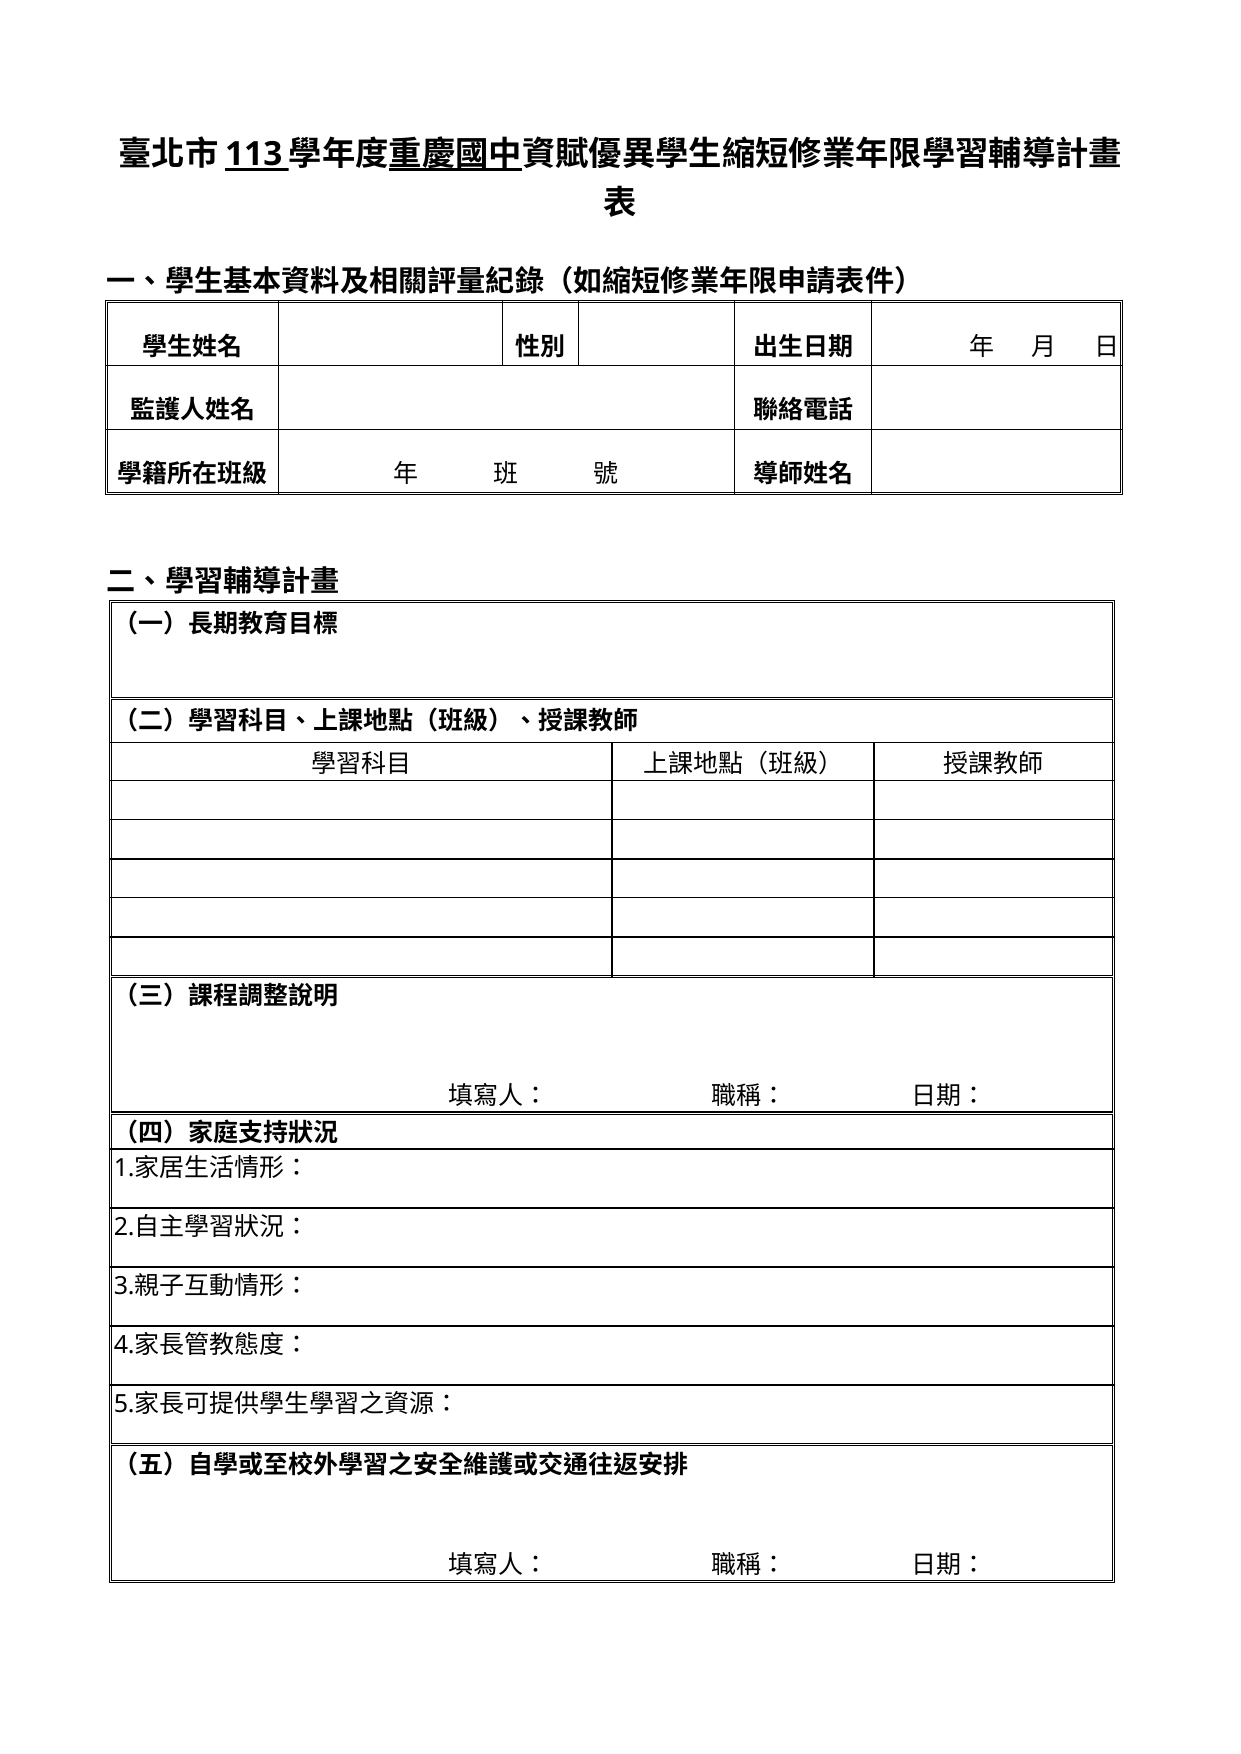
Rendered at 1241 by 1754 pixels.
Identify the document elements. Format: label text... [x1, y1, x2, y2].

table_cell [875, 860, 1112, 897]
table_cell [1115, 858, 1204, 897]
table_cell （五）自學或至校外學習之安全維護或交通往返安排 填寫人： 職稱： 日期： [112, 1446, 1112, 1580]
table_cell 1.家居生活情形： [112, 1150, 1112, 1207]
table_cell [1115, 1266, 1204, 1325]
table_cell [112, 820, 611, 858]
table_cell 監護人姓名 [108, 366, 278, 429]
table_cell [613, 820, 873, 858]
table_header （一）長期教育目標 [112, 603, 1112, 697]
table_cell 年 班 號 [279, 430, 734, 492]
table_cell [1115, 697, 1204, 742]
table_cell 聯絡電話 [735, 366, 871, 429]
table_cell [872, 366, 1120, 429]
table_cell [1115, 819, 1204, 858]
table_cell （二）學習科目、上課地點（班級）、授課教師 [112, 700, 1112, 742]
table_cell [1115, 1384, 1204, 1443]
table_cell [1115, 1148, 1204, 1207]
table_header 學生姓名 [108, 303, 278, 365]
table_cell 2.自主學習狀況： [112, 1209, 1112, 1266]
table_cell 學籍所在班級 [108, 430, 278, 492]
table_cell 授課教師 [875, 743, 1112, 780]
table_cell [112, 781, 611, 819]
table_cell [613, 938, 873, 975]
table_cell [1115, 1207, 1204, 1266]
table_cell [613, 860, 873, 897]
table_cell 導師姓名 [735, 430, 871, 492]
table_cell 5.家長可提供學生學習之資源： [112, 1386, 1112, 1443]
table_cell （四）家庭支持狀況 [112, 1115, 1112, 1148]
table_cell [1115, 936, 1204, 975]
table_cell 學習科目 [112, 743, 611, 780]
table_cell [613, 781, 873, 819]
table_cell [875, 938, 1112, 975]
table_cell [1115, 1325, 1204, 1384]
table_cell [112, 860, 611, 897]
table_cell [1115, 742, 1204, 780]
table_cell [1115, 780, 1204, 819]
table_cell [875, 820, 1112, 858]
table_cell 上課地點（班級） [613, 743, 873, 780]
text 臺北市113學年度重慶國中資賦優異學生縮短修業年限學習輔導計畫表 [106, 127, 1134, 224]
table_cell [872, 430, 1120, 492]
text 二、學習輔導計畫 [106, 558, 1134, 600]
table_header 性別 [503, 303, 578, 365]
table_cell （三）課程調整說明 填寫人： 職稱： 日期： [112, 978, 1112, 1111]
table_cell [279, 366, 734, 429]
table_cell 3.親子互動情形： [112, 1268, 1112, 1325]
table_cell [1115, 975, 1204, 1111]
table_header 年 月 日 [872, 303, 1120, 365]
table_cell [1115, 1443, 1204, 1580]
table_cell [1115, 1111, 1204, 1148]
table_header [1115, 600, 1204, 697]
table_cell [875, 898, 1112, 936]
table_cell 4.家長管教態度： [112, 1327, 1112, 1384]
table_header [279, 303, 502, 365]
table_cell [1115, 897, 1204, 936]
table_header [579, 303, 734, 365]
table_cell [613, 898, 873, 936]
table_header 出生日期 [735, 303, 871, 365]
table_cell [875, 781, 1112, 819]
table_cell [112, 938, 611, 975]
text 一、學生基本資料及相關評量紀錄（如縮短修業年限申請表件） [106, 257, 1134, 299]
table_cell [112, 898, 611, 936]
